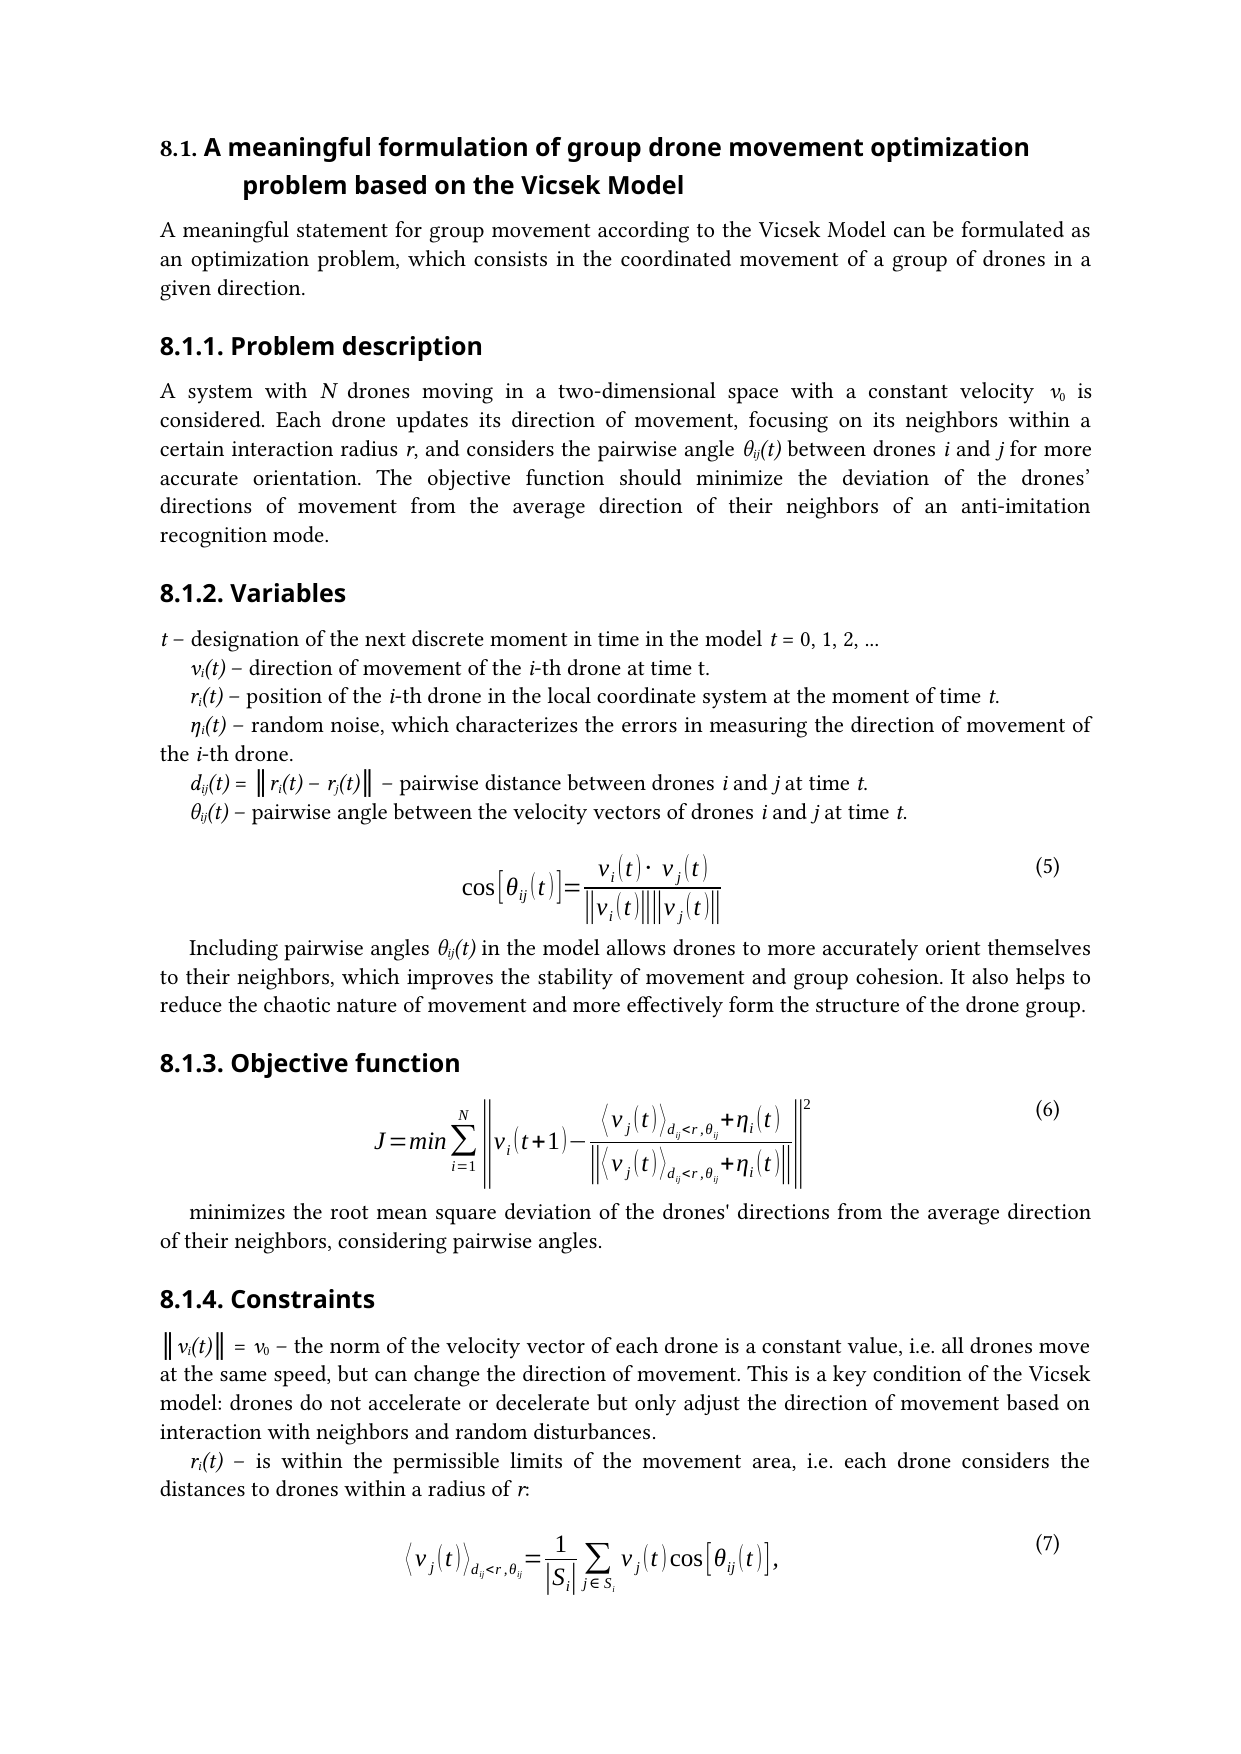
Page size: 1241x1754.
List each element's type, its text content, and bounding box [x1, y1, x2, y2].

table_header (7) [1024, 1530, 1092, 1605]
table_header [160, 853, 1024, 935]
text dij(t) = ║ri(t) – rj(t)║ – pairwise distance between drones i and j at time t. [159, 769, 257, 796]
text ║vi(t)║ = v0 – the norm of the velocity vector of each drone is a constant value, i.e. all drones move at the same speed, but can change the direction of movement. This is a key condition of the Vicsek model: drones do not accelerate or decelerate but only adjust the direction of movement based on interaction with neighbors and random disturbances. [159, 1332, 1092, 1445]
subtitle Objective function [159, 1046, 1092, 1080]
text ri(t) – is within the permissible limits of the movement area, i.e. each drone considers the distances to drones within a radius of r: [159, 1447, 1092, 1502]
text ri(t) – position of the i-th drone in the local coordinate system at the moment of time t. [159, 683, 1092, 709]
text Including pairwise angles θij(t) in the model allows drones to more accurately orient themselves to their neighbors, which improves the stability of movement and group cohesion. It also helps to reduce the chaotic nature of movement and more effectively form the structure of the drone group. [159, 935, 1092, 1018]
table_header (6) [1024, 1096, 1092, 1199]
text A system with N drones moving in a two-dimensional space with a constant velocity v0 is considered. Each drone updates its direction of movement, focusing on its neighbors within a certain interaction radius r, and considers the pairwise angle θij(t) between drones i and j for more accurate orientation. The objective function should minimize the deviation of the drones’ directions of movement from the average direction of their neighbors of an anti-imitation recognition mode. [159, 378, 1092, 548]
text θij(t) – pairwise angle between the velocity vectors of drones i and j at time t. [159, 799, 1092, 825]
table_header (5) [1024, 853, 1092, 935]
text A meaningful statement for group movement according to the Vicsek Model can be formulated as an optimization problem, which consists in the coordinated movement of a group of drones in a given direction. [159, 217, 1092, 301]
subtitle Problem description [159, 328, 1092, 362]
subtitle Constraints [159, 1282, 1092, 1316]
table_header [160, 1096, 1024, 1199]
subtitle A meaningful formulation of group drone movement optimization problem based on the Vicsek Model [159, 130, 1092, 201]
text dij(t) = ║ri(t) – rj(t)║ – pairwise distance between drones i and j at time t. [370, 769, 1092, 796]
text vi(t) – direction of movement of the i-th drone at time t. [159, 654, 1092, 681]
text t – designation of the next discrete moment in time in the model t = 0, 1, 2, ... [159, 626, 1092, 652]
table_header [160, 1530, 1024, 1605]
text dij(t) = ║ri(t) – rj(t)║ – pairwise distance between drones i and j at time t. [263, 769, 364, 796]
text ηi(t) – random noise, which characterizes the errors in measuring the direction of movement of the i-th drone. [159, 712, 1092, 767]
text minimizes the root mean square deviation of the drones' directions from the average direction of their neighbors, considering pairwise angles. [159, 1199, 1092, 1254]
subtitle Variables [159, 576, 1092, 610]
